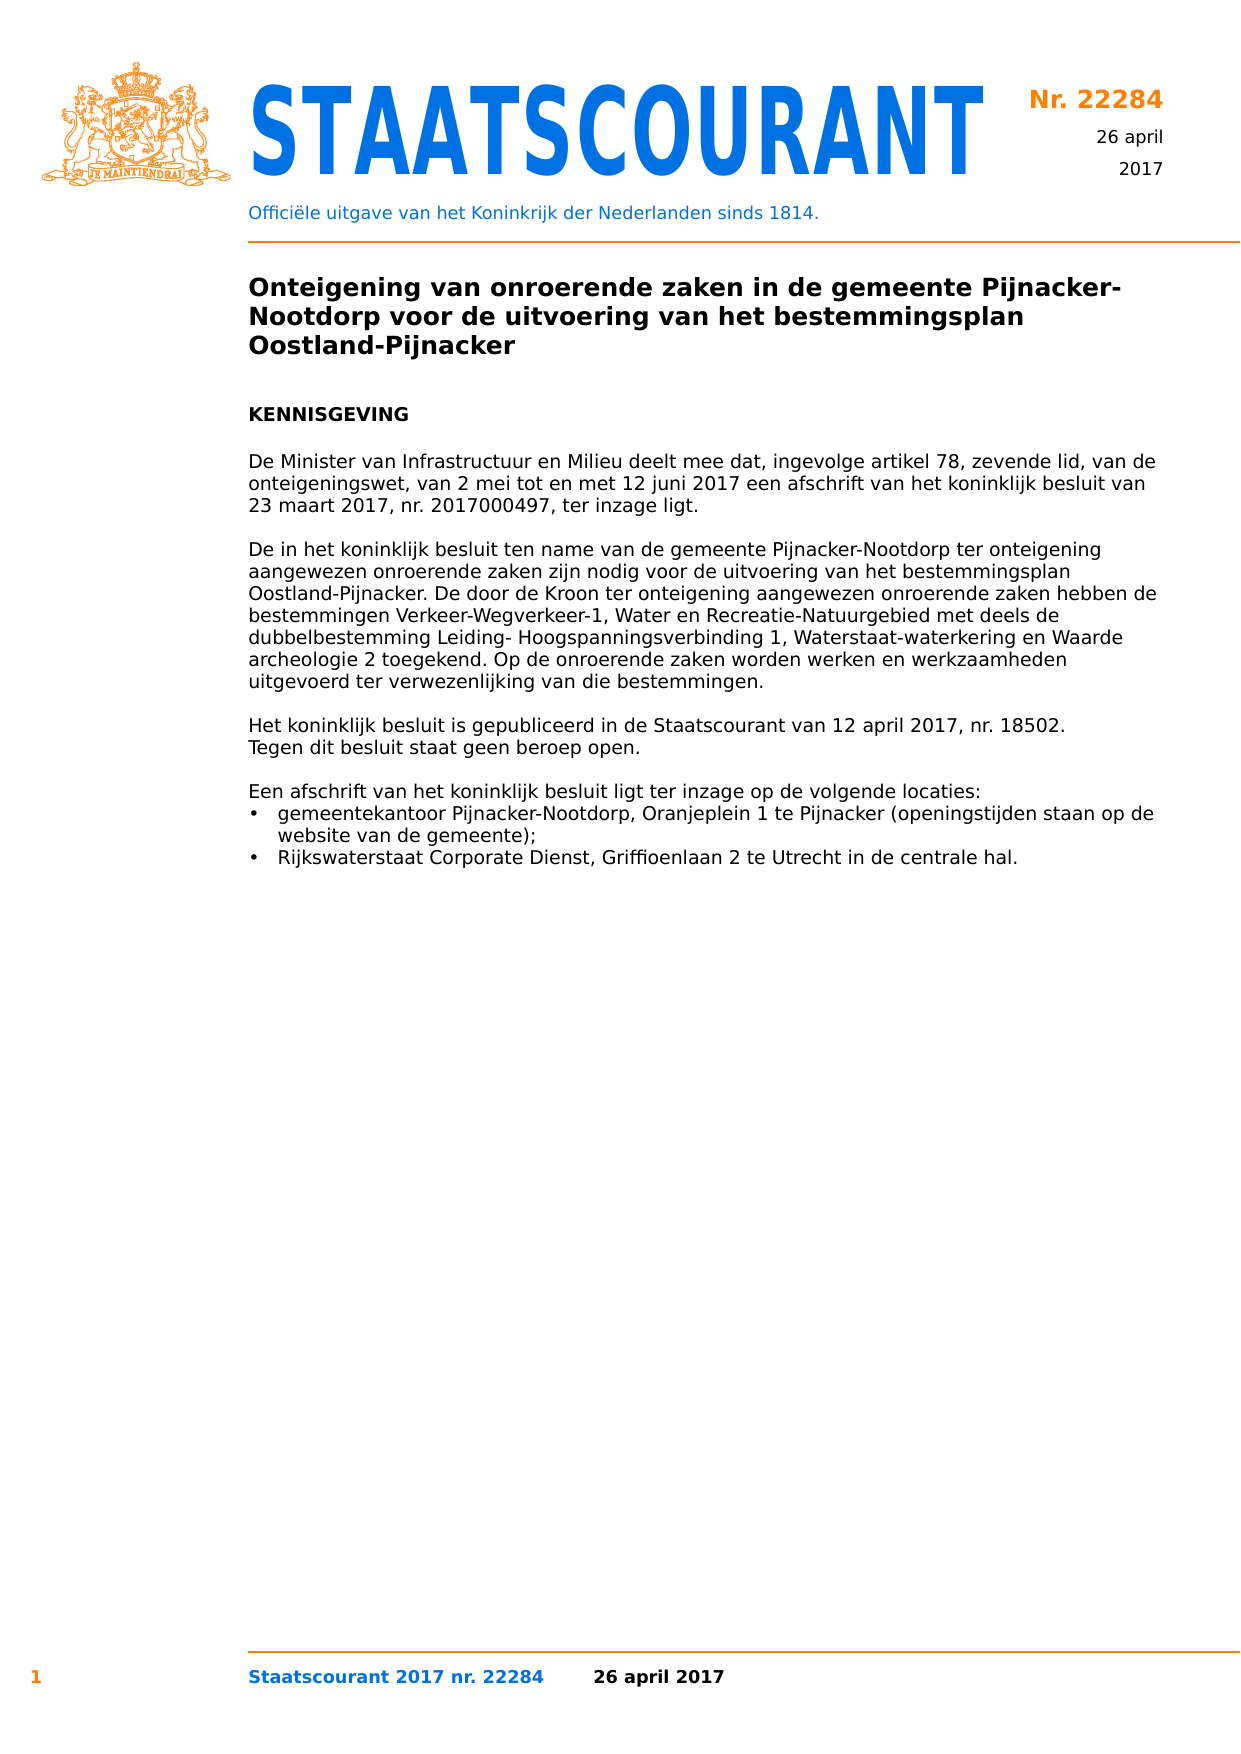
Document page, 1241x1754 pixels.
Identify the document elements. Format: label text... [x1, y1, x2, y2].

text Tegen dit besluit staat geen beroep open. [248, 737, 1163, 759]
table_header STAATSCOURANT [248, 62, 998, 203]
text De Minister van Infrastructuur en Milieu deelt mee dat, ingevolge artikel 78, zevende lid, van de onteigeningswet, van 2 mei tot en met 12 juni 2017 een afschrift van het koninklijk besluit van 23 maart 2017, nr. 2017000497, ter inzage ligt. [248, 451, 1163, 517]
text • Rijkswaterstaat Corporate Dienst, Griffioenlaan 2 te Utrecht in de centrale hal. [248, 847, 1163, 868]
subtitle KENNISGEVING [248, 404, 1163, 426]
table_cell Officiële uitgave van het Koninkrijk der Nederlanden sinds 1814. [248, 203, 1240, 241]
text Oostland-Pijnacker. De door de Kroon ter onteigening aangewezen onroerende zaken hebben de bestemmingen Verkeer-Wegverkeer-1, Water en Recreatie-Natuurgebied met deels de dubbelbestemming Leiding- Hoogspanningsverbinding 1, Waterstaat-waterkering en Waarde archeologie 2 toegekend. Op de onroerende zaken worden werken en werkzaamheden uitgevoerd ter verwezenlijking van die bestemmingen. [248, 583, 1163, 693]
table_header Nr. 22284 [998, 62, 1240, 121]
table_cell 2017 [998, 153, 1240, 203]
text Een afschrift van het koninklijk besluit ligt ter inzage op de volgende locaties: [248, 781, 1163, 803]
table_cell 26 april [998, 121, 1240, 153]
text • gemeentekantoor Pijnacker-Nootdorp, Oranjeplein 1 te Pijnacker (openingstijden staan op de website van de gemeente); [248, 803, 1163, 847]
picture [41, 62, 231, 186]
text Het koninklijk besluit is gepubliceerd in de Staatscourant van 12 april 2017, nr. 18502. [248, 715, 1163, 737]
text De in het koninklijk besluit ten name van de gemeente Pijnacker-Nootdorp ter onteigening aangewezen onroerende zaken zijn nodig voor de uitvoering van het bestemmingsplan [248, 539, 1163, 583]
table_header [25, 62, 248, 241]
subtitle Onteigening van onroerende zaken in de gemeente Pijnacker-Nootdorp voor de uitvoering van het bestemmingsplan Oostland-Pijnacker [248, 273, 1163, 361]
